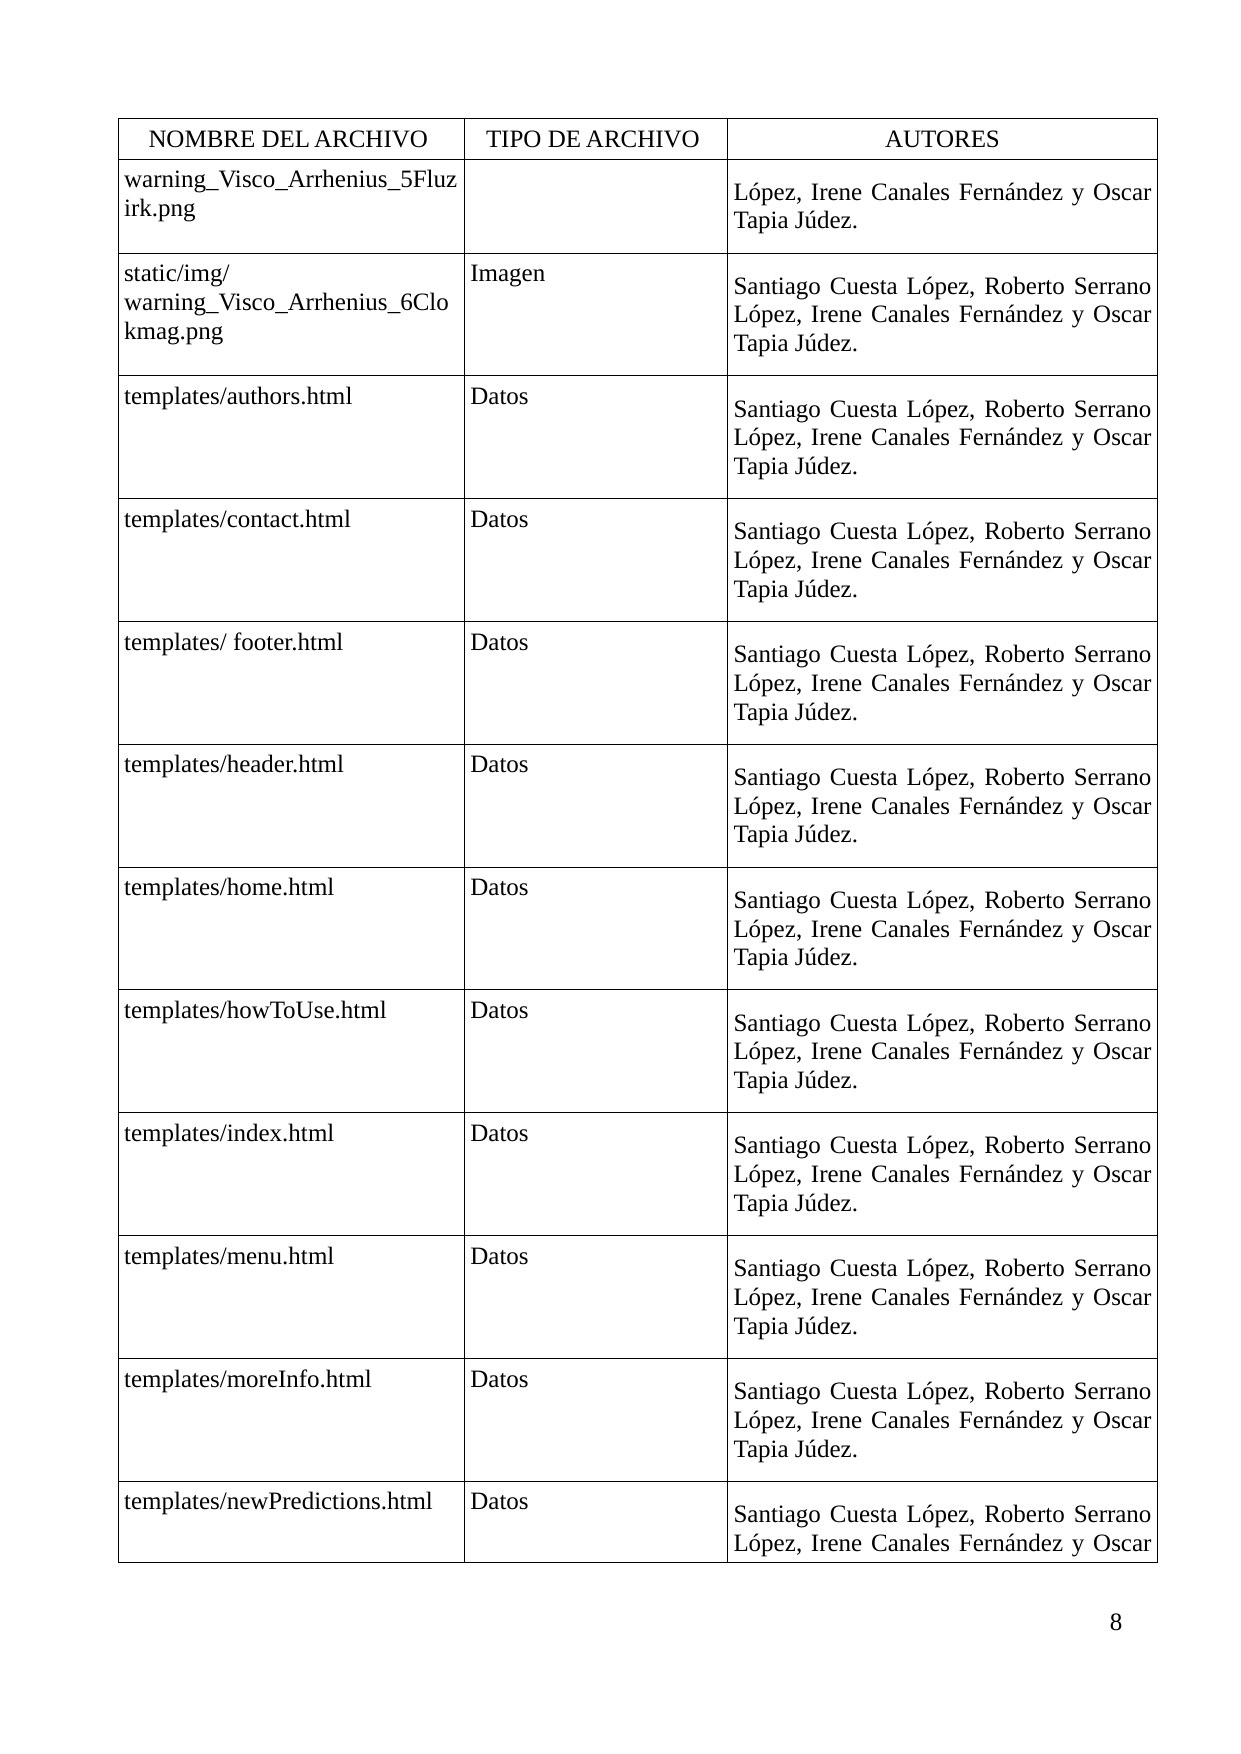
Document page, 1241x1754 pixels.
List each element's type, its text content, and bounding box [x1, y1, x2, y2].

table_cell templates/howToUse.html [119, 990, 464, 1112]
table_header AUTORES [728, 119, 1157, 158]
table_header NOMBRE DEL ARCHIVO [119, 119, 464, 158]
table_cell Santiago Cuesta López, Roberto Serrano López, Irene Canales Fernández y Oscar Tapia Júdez. [728, 1236, 1157, 1358]
table_cell Santiago Cuesta López, Roberto Serrano López, Irene Canales Fernández y Oscar Tapia Júdez. [728, 1113, 1157, 1235]
table_cell templates/menu.html [119, 1236, 464, 1358]
table_cell Datos [465, 1113, 727, 1235]
table_cell Datos [465, 990, 727, 1112]
table_cell templates/authors.html [119, 376, 464, 498]
table_cell templates/home.html [119, 868, 464, 989]
table_cell Santiago Cuesta López, Roberto Serrano López, Irene Canales Fernández y Oscar Tapia Júdez. [728, 868, 1157, 989]
table_cell Santiago Cuesta López, Roberto Serrano López, Irene Canales Fernández y Oscar Tapia Júdez. [728, 376, 1157, 498]
table_cell Santiago Cuesta López, Roberto Serrano López, Irene Canales Fernández y Oscar Tapia Júdez. [728, 254, 1157, 375]
table_cell templates/index.html [119, 1113, 464, 1235]
table_cell templates/newPredictions.html [119, 1482, 464, 1562]
table_cell Santiago Cuesta López, Roberto Serrano López, Irene Canales Fernández y Oscar Tapia Júdez. [728, 622, 1157, 744]
table_cell templates/contact.html [119, 499, 464, 621]
table_cell Datos [465, 376, 727, 498]
table_cell warning_Visco_Arrhenius_5Fluzirk.png [119, 160, 464, 252]
table_cell Santiago Cuesta López, Roberto Serrano López, Irene Canales Fernández y Oscar Tapia Júdez. [728, 1359, 1157, 1481]
table_cell Santiago Cuesta López, Roberto Serrano López, Irene Canales Fernández y Oscar [728, 1482, 1157, 1562]
table_cell Datos [465, 868, 727, 989]
table_cell templates/header.html [119, 745, 464, 867]
table_cell Datos [465, 1359, 727, 1481]
table_cell templates/ footer.html [119, 622, 464, 744]
table_cell templates/moreInfo.html [119, 1359, 464, 1481]
table_cell [465, 160, 727, 252]
table_cell López, Irene Canales Fernández y Oscar Tapia Júdez. [728, 160, 1157, 252]
table_cell Datos [465, 622, 727, 744]
table_cell Datos [465, 1236, 727, 1358]
table_cell Datos [465, 499, 727, 621]
table_cell Imagen [465, 254, 727, 375]
table_header TIPO DE ARCHIVO [465, 119, 727, 158]
table_cell static/img/warning_Visco_Arrhenius_6Clokmag.png [119, 254, 464, 375]
table_cell Santiago Cuesta López, Roberto Serrano López, Irene Canales Fernández y Oscar Tapia Júdez. [728, 990, 1157, 1112]
table_cell Datos [465, 1482, 727, 1562]
table_cell Datos [465, 745, 727, 867]
table_cell Santiago Cuesta López, Roberto Serrano López, Irene Canales Fernández y Oscar Tapia Júdez. [728, 499, 1157, 621]
table_cell Santiago Cuesta López, Roberto Serrano López, Irene Canales Fernández y Oscar Tapia Júdez. [728, 745, 1157, 867]
